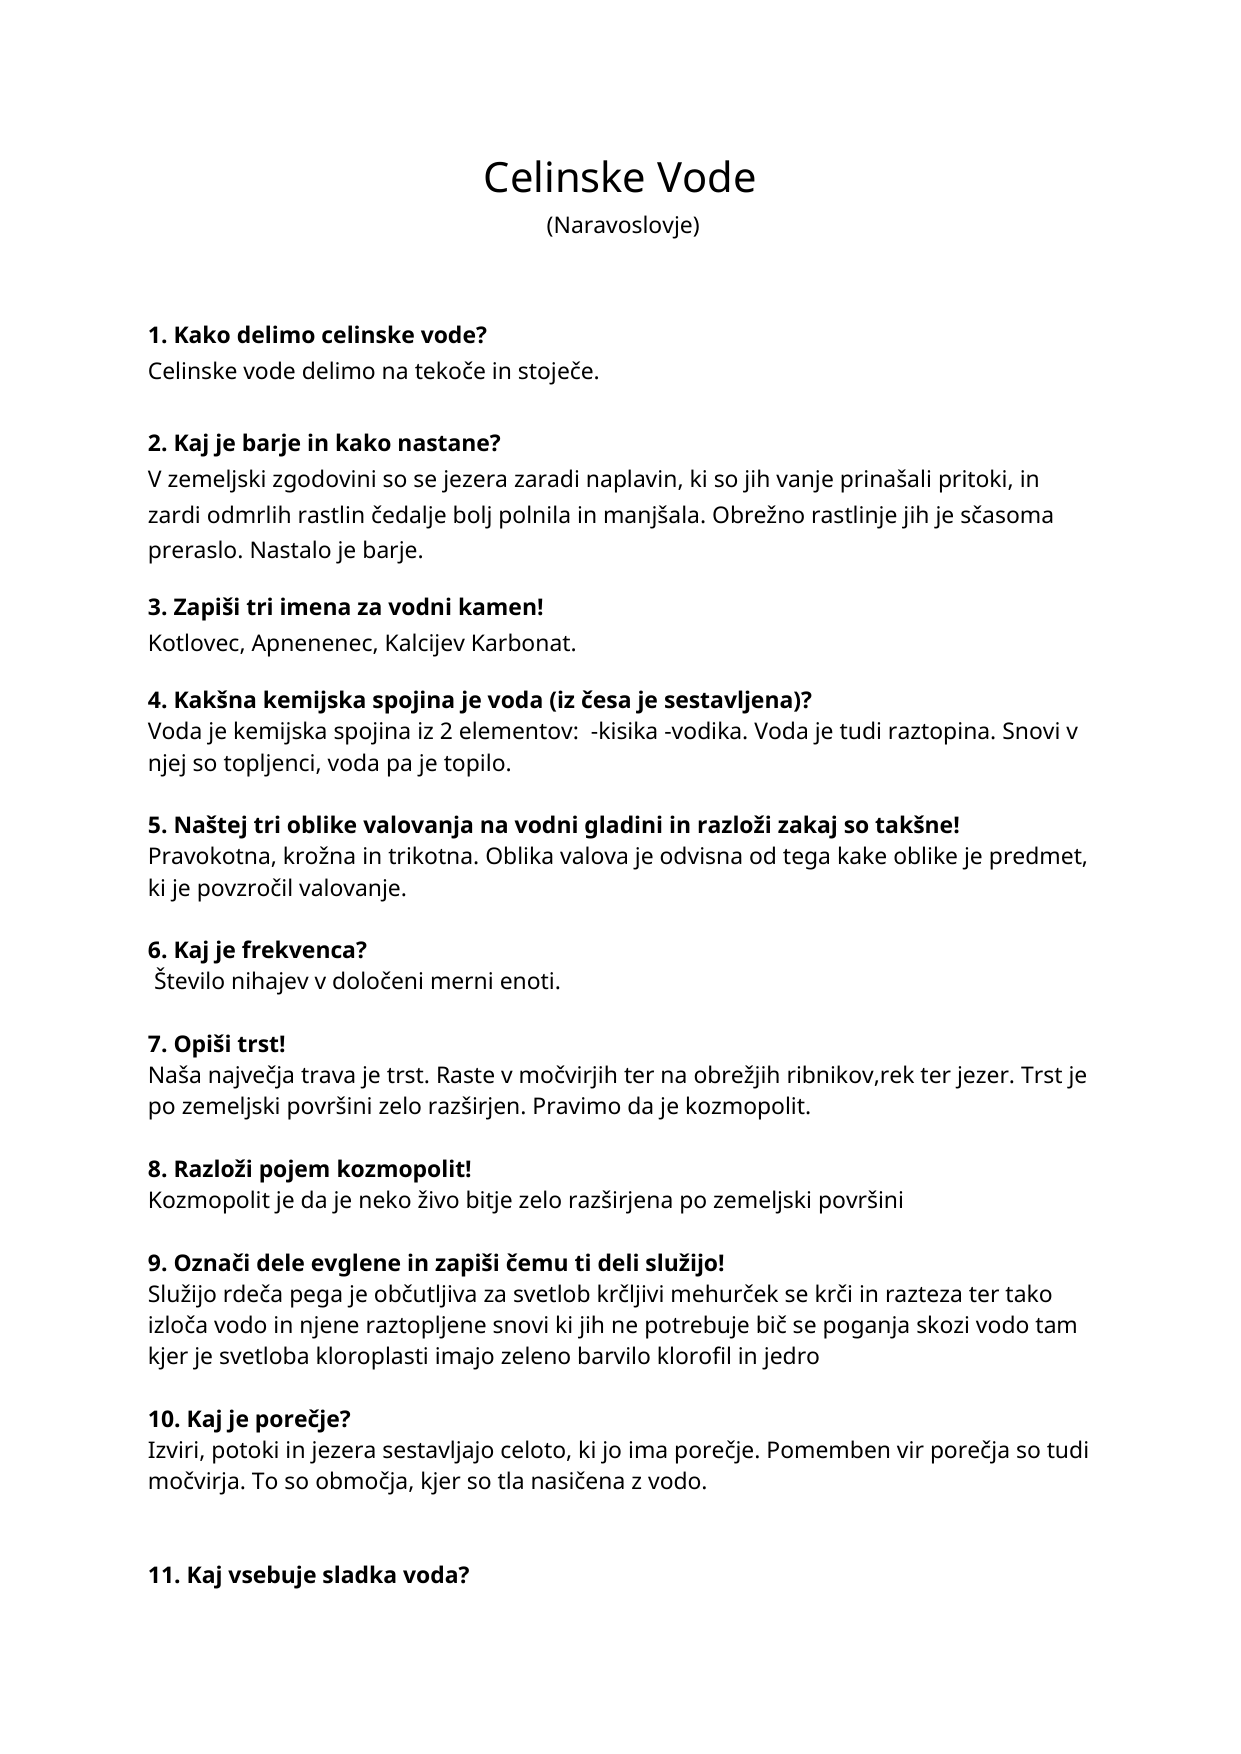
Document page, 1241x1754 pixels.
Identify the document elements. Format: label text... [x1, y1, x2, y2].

text 3. Zapiši tri imena za vodni kamen! Kotlovec, Apnenenec, Kalcijev Karbonat. [148, 591, 1093, 658]
text 4. Kakšna kemijska spojina je voda (iz česa je sestavljena)? Voda je kemijska spojina iz 2 elementov: -kisika -vodika. Voda je tudi raztopina. Snovi v njej so topljenci, voda pa je topilo. 5. Naštej tri oblike valovanja na vodni gladini in razloži zakaj so takšne! Pravokotna, krožna in trikotna. Oblika valova je odvisna od tega kake oblike je predmet, ki je povzročil valovanje. 6. Kaj je frekvenca? Število nihajev v določeni merni enoti. 7. Opiši trst! Naša največja trava je trst. Raste v močvirjih ter na obrežjih ribnikov,rek ter jezer. Trst je po zemeljski površini zelo razširjen. Pravimo da je kozmopolit. 8. Razloži pojem kozmopolit! Kozmopolit je da je neko živo bitje zelo razširjena po zemeljski površini 9. Označi dele evglene in zapiši čemu ti deli služijo! Služijo rdeča pega je občutljiva za svetlob krčljivi mehurček se krči in razteza ter tako izloča vodo in njene raztopljene snovi ki jih ne potrebuje bič se poganja skozi vodo tam kjer je svetloba kloroplasti imajo zeleno barvilo klorofil in jedro 10. Kaj je porečje? Izviri, potoki in jezera sestavljajo celoto, ki jo ima porečje. Pomemben vir porečja so tudi močvirja. To so območja, kjer so tla nasičena z vodo. 11. Kaj vsebuje sladka voda? [148, 684, 1093, 1590]
text Celinske Vode (Naravoslovje) [148, 148, 1093, 240]
text 1. Kako delimo celinske vode? Celinske vode delimo na tekoče in stoječe. 2. Kaj je barje in kako nastane? V zemeljski zgodovini so se jezera zaradi naplavin, ki so jih vanje prinašali pritoki, in zardi odmrlih rastlin čedalje bolj polnila in manjšala. Obrežno rastlinje jih je sčasoma preraslo. Nastalo je barje. [148, 319, 1093, 566]
